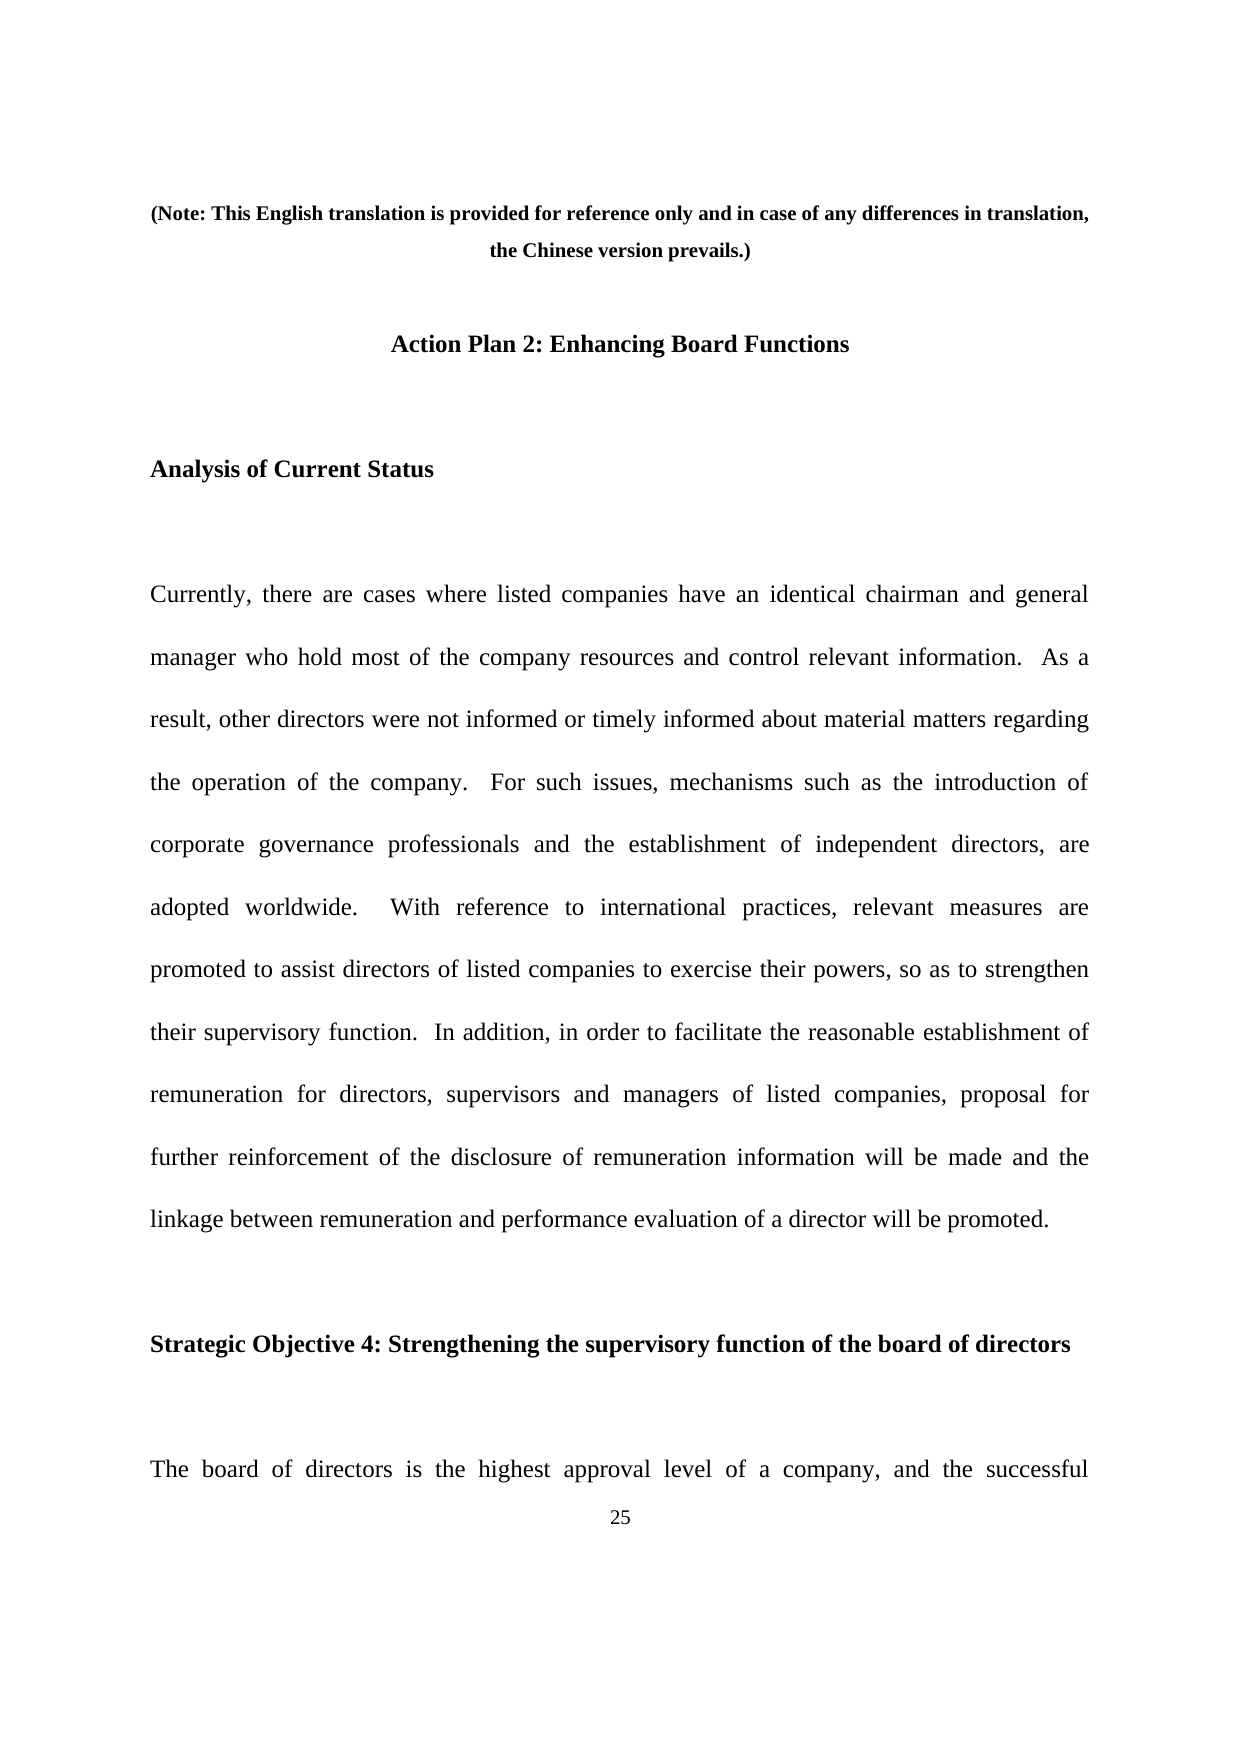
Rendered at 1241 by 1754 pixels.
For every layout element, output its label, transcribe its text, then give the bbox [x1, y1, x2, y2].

text Strategic Objective 4: Strengthening the supervisory function of the board of directors [150, 1302, 1090, 1364]
subtitle Action Plan 2: Enhancing Board Functions [150, 302, 1090, 364]
text The board of directors is the highest approval level of a company, and the successful [150, 1427, 1090, 1489]
text Currently, there are cases where listed companies have an identical chairman and general manager who hold most of the company resources and control relevant information. As a result, other directors were not informed or timely informed about material matters regarding the operation of the company. For such issues, mechanisms such as the introduction of corporate governance professionals and the establishment of independent directors, are adopted worldwide. With reference to international practices, relevant measures are promoted to assist directors of listed companies to exercise their powers, so as to strengthen their supervisory function. In addition, in order to facilitate the reasonable establishment of remuneration for directors, supervisors and managers of listed companies, proposal for further reinforcement of the disclosure of remuneration information will be made and the linkage between remuneration and performance evaluation of a director will be promoted. [150, 552, 1090, 1239]
text Analysis of Current Status [150, 427, 1090, 489]
